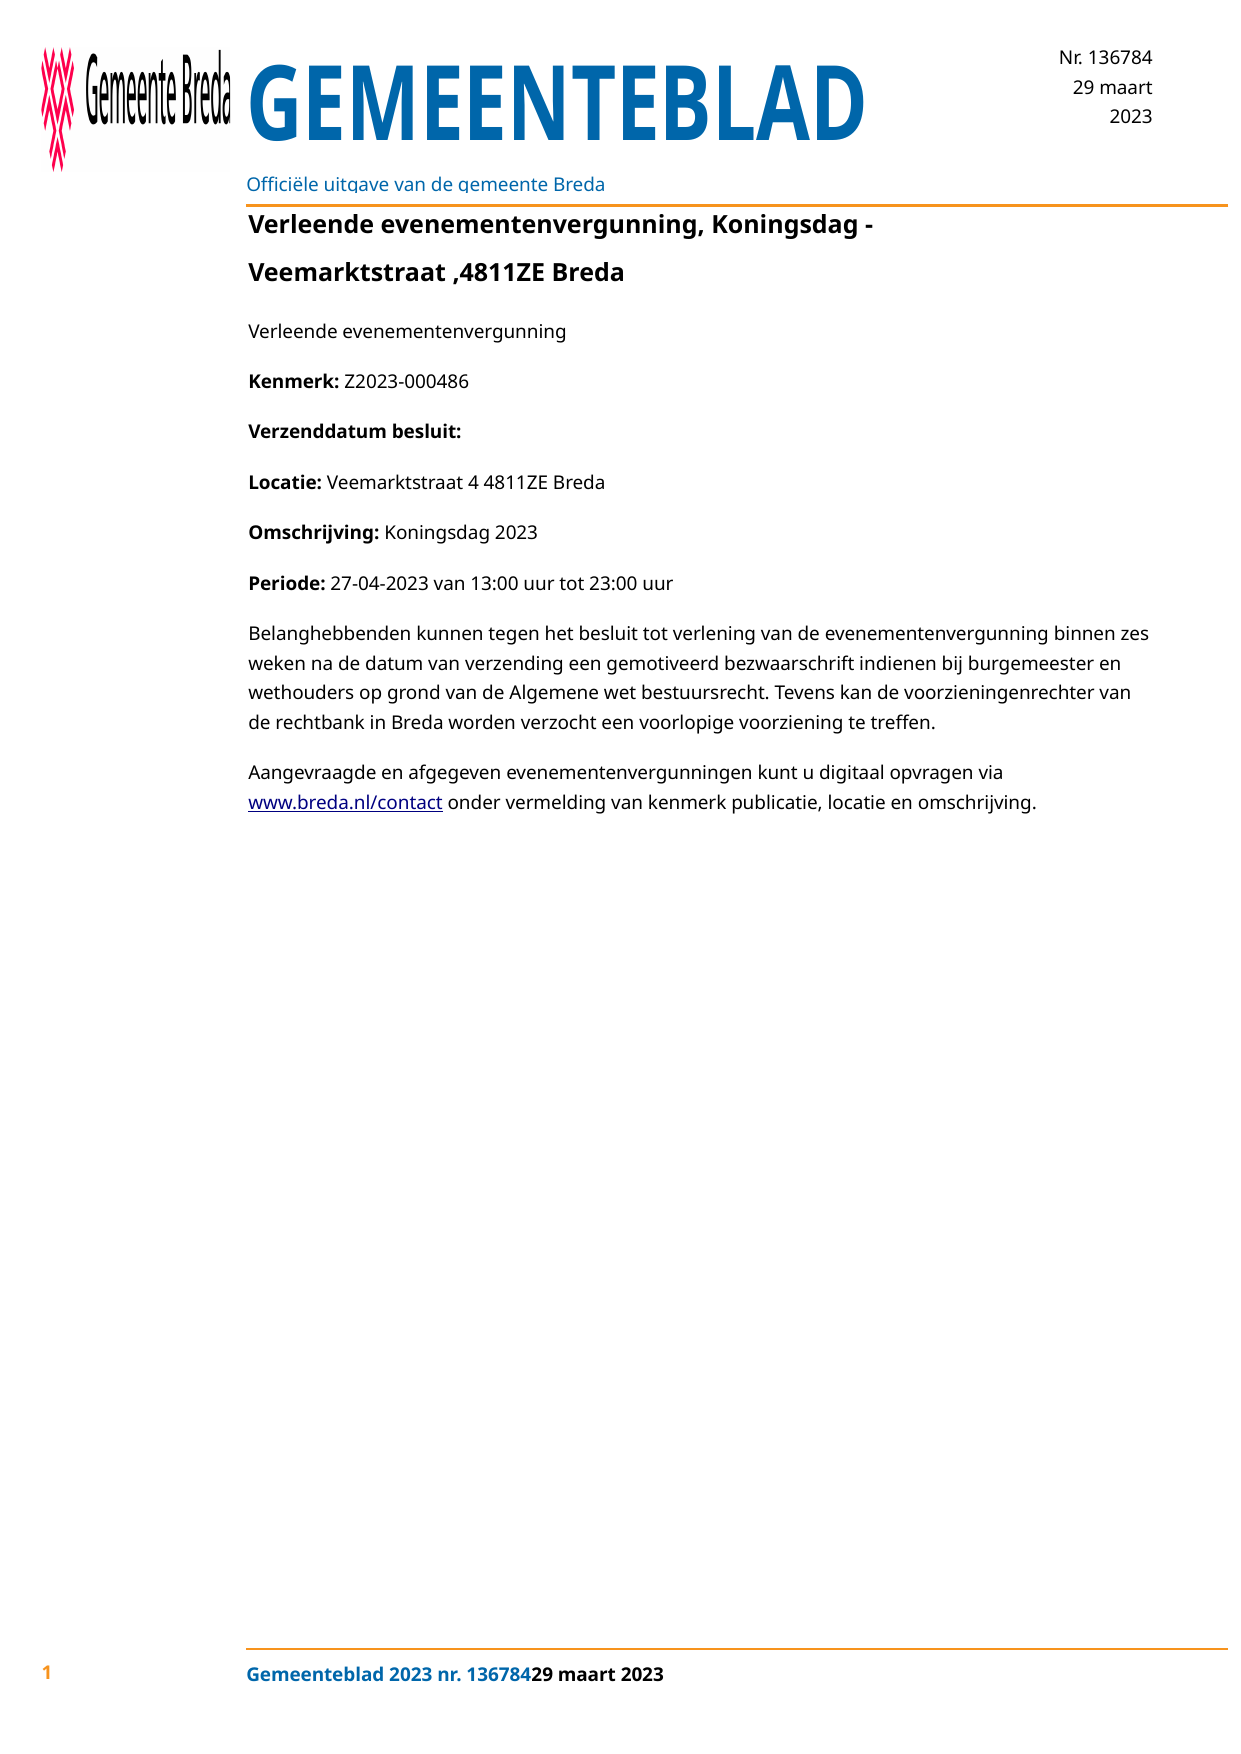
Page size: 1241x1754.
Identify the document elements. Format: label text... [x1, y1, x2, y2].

text Omschrijving: Koningsdag 2023 [248, 519, 1152, 545]
text Belanghebbenden kunnen tegen het besluit tot verlening van de evenementenvergunning binnen zes weken na de datum van verzending een gemotiveerd bezwaarschrift indienen bij burgemeester en wethouders op grond van de Algemene wet bestuursrecht. Tevens kan de voorzieningenrechter van de rechtbank in Breda worden verzocht een voorlopige voorziening te treffen. [248, 620, 1152, 735]
text Aangevraagde en afgegeven evenementenvergunningen kunt u digitaal opvragen via www.breda.nl/contact onder vermelding van kenmerk publicatie, locatie en omschrijving. [248, 759, 1152, 815]
text Verleende evenementenvergunning [248, 318, 1152, 344]
text Verleende evenementenvergunning, Koningsdag -Veemarktstraat ,4811ZE Breda [248, 207, 1152, 288]
text Periode: 27-04-2023 van 13:00 uur tot 23:00 uur [248, 570, 1152, 596]
text Locatie: Veemarktstraat 4 4811ZE Breda [248, 469, 1152, 495]
text Kenmerk: Z2023-000486 [248, 368, 1152, 394]
picture [41, 47, 231, 172]
text Verzenddatum besluit: [248, 419, 1152, 444]
